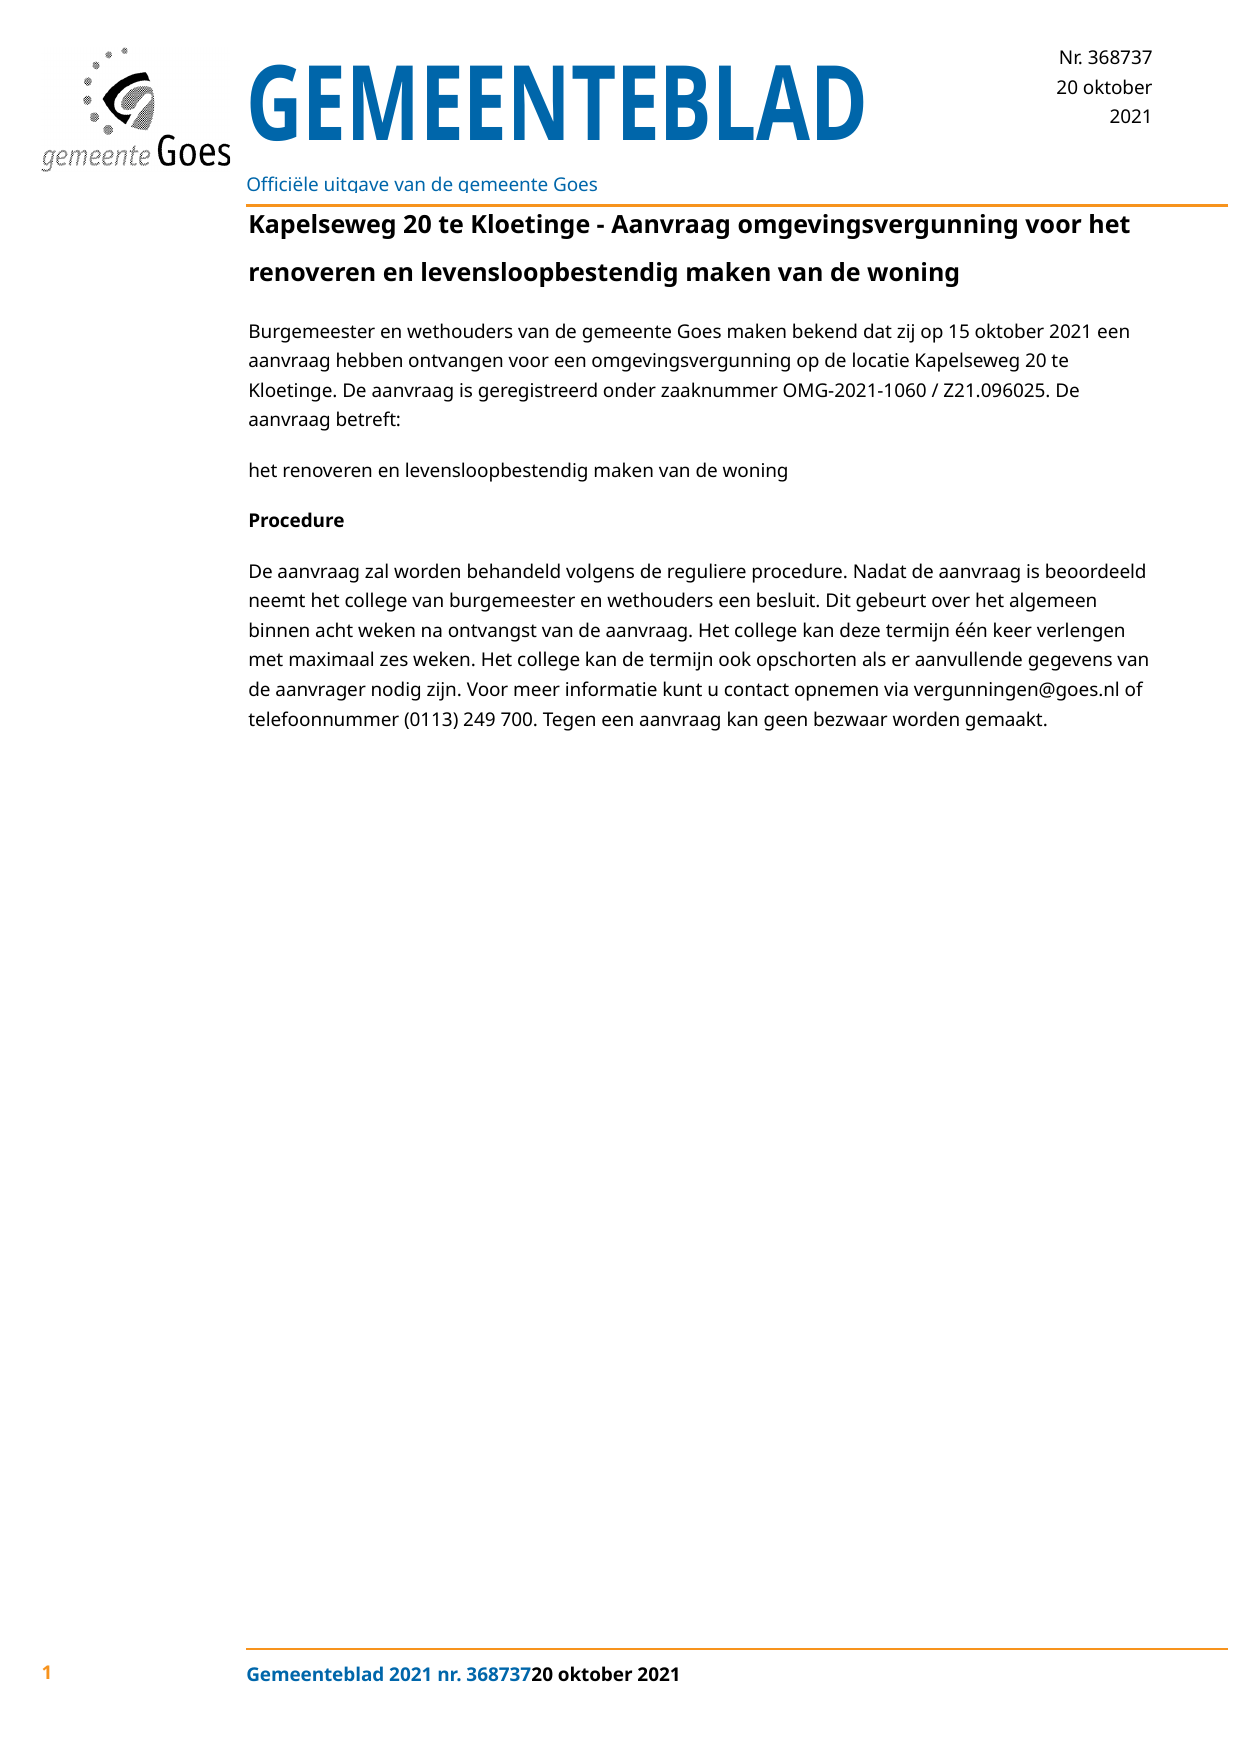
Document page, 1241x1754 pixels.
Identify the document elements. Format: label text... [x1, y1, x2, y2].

picture [41, 47, 231, 172]
text het renoveren en levensloopbestendig maken van de woning [248, 457, 1152, 483]
text De aanvraag zal worden behandeld volgens de reguliere procedure. Nadat de aanvraag is beoordeeld neemt het college van burgemeester en wethouders een besluit. Dit gebeurt over het algemeen binnen acht weken na ontvangst van de aanvraag. Het college kan deze termijn één keer verlengen met maximaal zes weken. Het college kan de termijn ook opschorten als er aanvullende gegevens van de aanvrager nodig zijn. Voor meer informatie kunt u contact opnemen via vergunningen@goes.nl of telefoonnummer (0113) 249 700. Tegen een aanvraag kan geen bezwaar worden gemaakt. [248, 558, 1152, 732]
text Kapelseweg 20 te Kloetinge - Aanvraag omgevingsvergunning voor het renoveren en levensloopbestendig maken van de woning [248, 207, 1152, 288]
text Burgemeester en wethouders van de gemeente Goes maken bekend dat zij op 15 oktober 2021 een aanvraag hebben ontvangen voor een omgevingsvergunning op de locatie Kapelseweg 20 te Kloetinge. De aanvraag is geregistreerd onder zaaknummer OMG-2021-1060 / Z21.096025. De aanvraag betreft: [248, 318, 1152, 432]
text Procedure [248, 507, 1152, 533]
